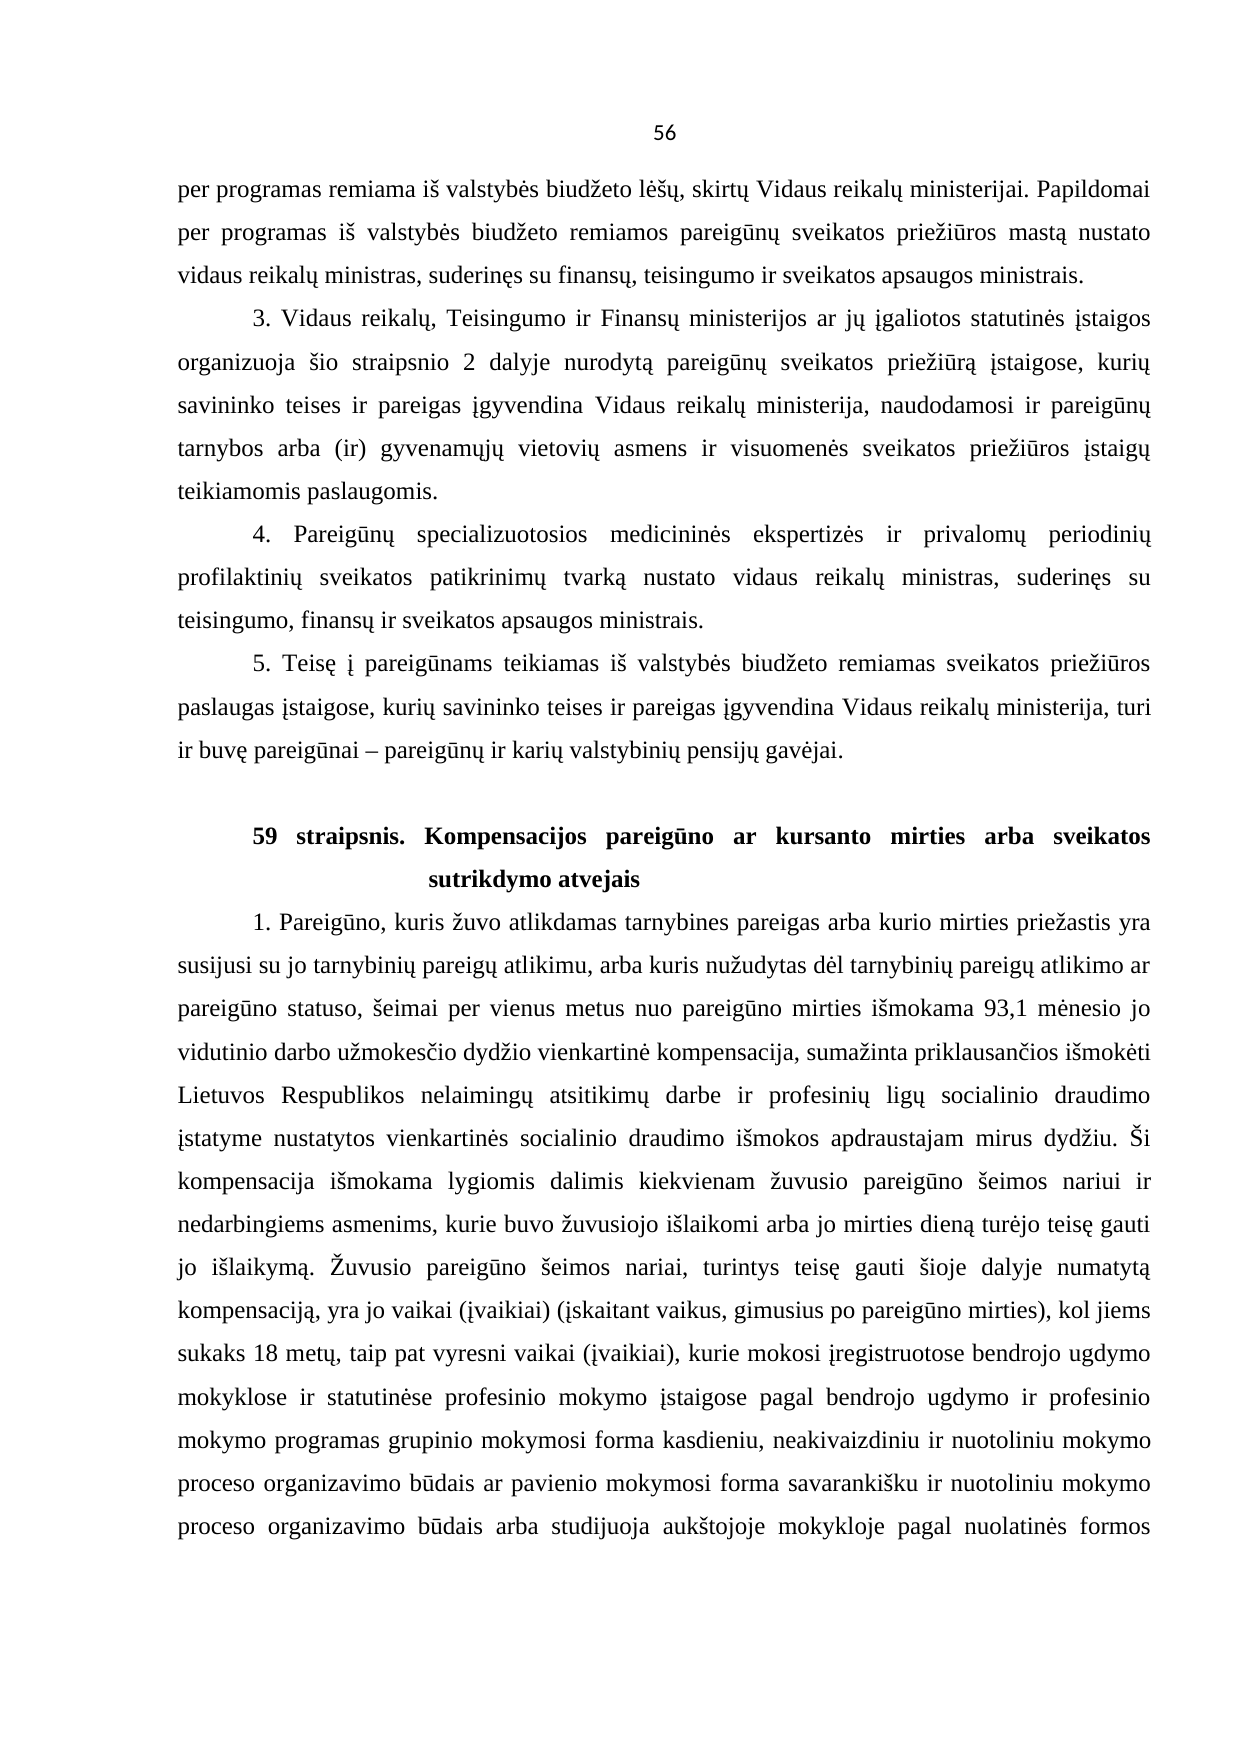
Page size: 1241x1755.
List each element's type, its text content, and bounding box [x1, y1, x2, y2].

text per programas remiama iš valstybės biudžeto lėšų, skirtų Vidaus reikalų ministerijai. Papildomai per programas iš valstybės biudžeto remiamos pareigūnų sveikatos priežiūros mastą nustato vidaus reikalų ministras, suderinęs su finansų, teisingumo ir sveikatos apsaugos ministrais. [177, 174, 1152, 289]
text 59 straipsnis. Kompensacijos pareigūno ar kursanto mirties arba sveikatos sutrikdymo atvejais [252, 821, 1152, 893]
text 4. Pareigūnų specializuotosios medicininės ekspertizės ir privalomų periodinių profilaktinių sveikatos patikrinimų tvarką nustato vidaus reikalų ministras, suderinęs su teisingumo, finansų ir sveikatos apsaugos ministrais. [177, 519, 1152, 634]
text 1. Pareigūno, kuris žuvo atlikdamas tarnybines pareigas arba kurio mirties priežastis yra susijusi su jo tarnybinių pareigų atlikimu, arba kuris nužudytas dėl tarnybinių pareigų atlikimo ar pareigūno statuso, šeimai per vienus metus nuo pareigūno mirties išmokama 93,1 mėnesio jo vidutinio darbo užmokesčio dydžio vienkartinė kompensacija, sumažinta priklausančios išmokėti Lietuvos Respublikos nelaimingų atsitikimų darbe ir profesinių ligų socialinio draudimo įstatyme nustatytos vienkartinės socialinio draudimo išmokos apdraustajam mirus dydžiu. Ši kompensacija išmokama lygiomis dalimis kiekvienam žuvusio pareigūno šeimos nariui ir nedarbingiems asmenims, kurie buvo žuvusiojo išlaikomi arba jo mirties dieną turėjo teisę gauti jo išlaikymą. Žuvusio pareigūno šeimos nariai, turintys teisę gauti šioje dalyje numatytą kompensaciją, yra jo vaikai (įvaikiai) (įskaitant vaikus, gimusius po pareigūno mirties), kol jiems sukaks 18 metų, taip pat vyresni vaikai (įvaikiai), kurie mokosi įregistruotose bendrojo ugdymo mokyklose ir statutinėse profesinio mokymo įstaigose pagal bendrojo ugdymo ir profesinio mokymo programas grupinio mokymosi forma kasdieniu, neakivaizdiniu ir nuotoliniu mokymo proceso organizavimo būdais ar pavienio mokymosi forma savarankišku ir nuotoliniu mokymo proceso organizavimo būdais arba studijuoja aukštojoje mokykloje pagal nuolatinės formos [177, 907, 1152, 1540]
text 5. Teisę į pareigūnams teikiamas iš valstybės biudžeto remiamas sveikatos priežiūros paslaugas įstaigose, kurių savininko teises ir pareigas įgyvendina Vidaus reikalų ministerija, turi ir buvę pareigūnai – pareigūnų ir karių valstybinių pensijų gavėjai. [177, 648, 1152, 763]
text 3. Vidaus reikalų, Teisingumo ir Finansų ministerijos ar jų įgaliotos statutinės įstaigos organizuoja šio straipsnio 2 dalyje nurodytą pareigūnų sveikatos priežiūrą įstaigose, kurių savininko teises ir pareigas įgyvendina Vidaus reikalų ministerija, naudodamosi ir pareigūnų tarnybos arba (ir) gyvenamųjų vietovių asmens ir visuomenės sveikatos priežiūros įstaigų teikiamomis paslaugomis. [177, 303, 1152, 505]
